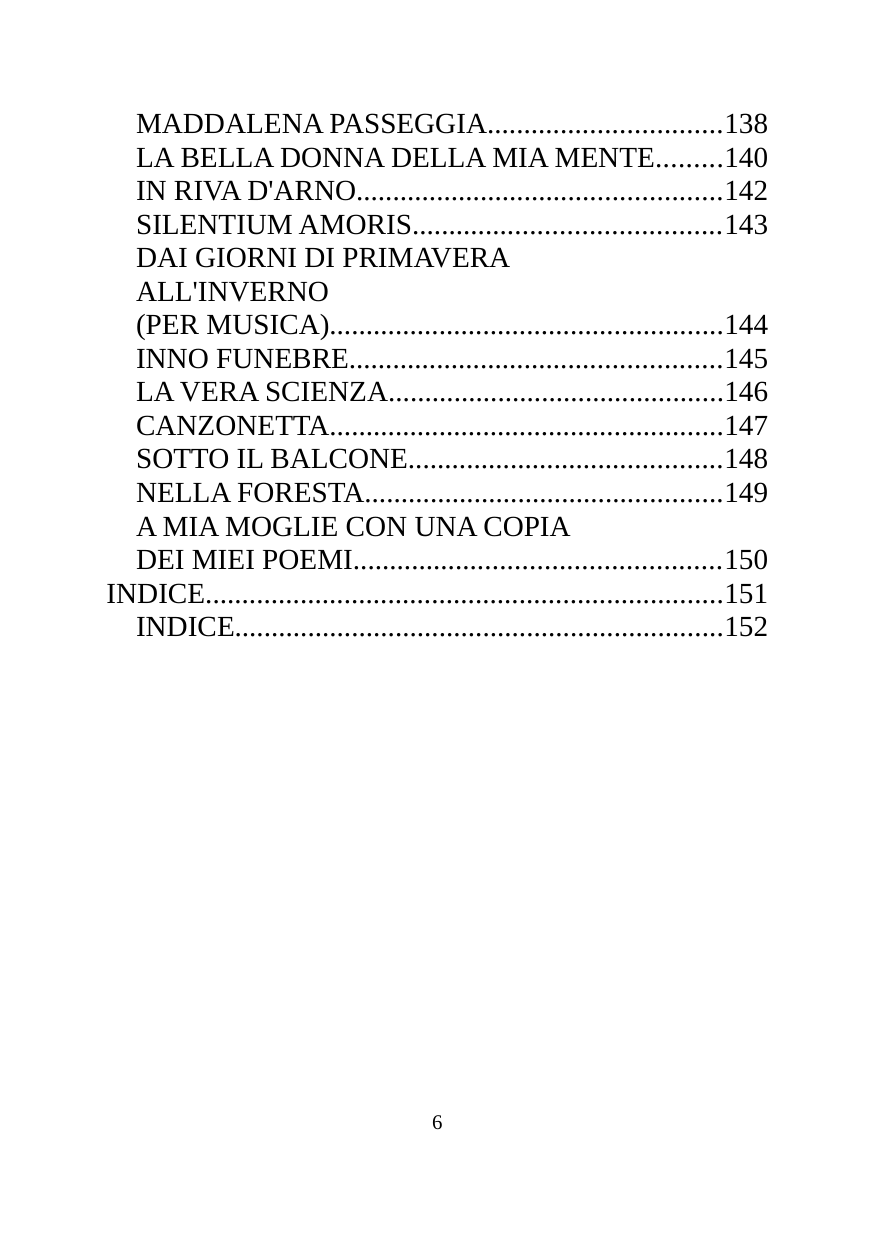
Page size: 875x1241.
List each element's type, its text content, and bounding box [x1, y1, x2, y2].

text NELLA FORESTA 149 [136, 475, 768, 509]
text INDICE 151 [106, 576, 768, 609]
text DAI GIORNI DI PRIMAVERA ALL'INVERNO (PER MUSICA) 144 [136, 240, 768, 341]
text LA VERA SCIENZA 146 [136, 374, 768, 408]
text SILENTIUM AMORIS 143 [136, 207, 768, 240]
text A MIA MOGLIE CON UNA COPIA DEI MIEI POEMI 150 [136, 509, 768, 576]
text INNO FUNEBRE 145 [136, 341, 768, 374]
text CANZONETTA 147 [136, 408, 768, 442]
text INDICE 152 [136, 609, 768, 643]
text SOTTO IL BALCONE 148 [136, 442, 768, 475]
text LA BELLA DONNA DELLA MIA MENTE 140 [136, 140, 768, 173]
text MADDALENA PASSEGGIA 138 [136, 106, 768, 140]
text IN RIVA D'ARNO 142 [136, 173, 768, 207]
